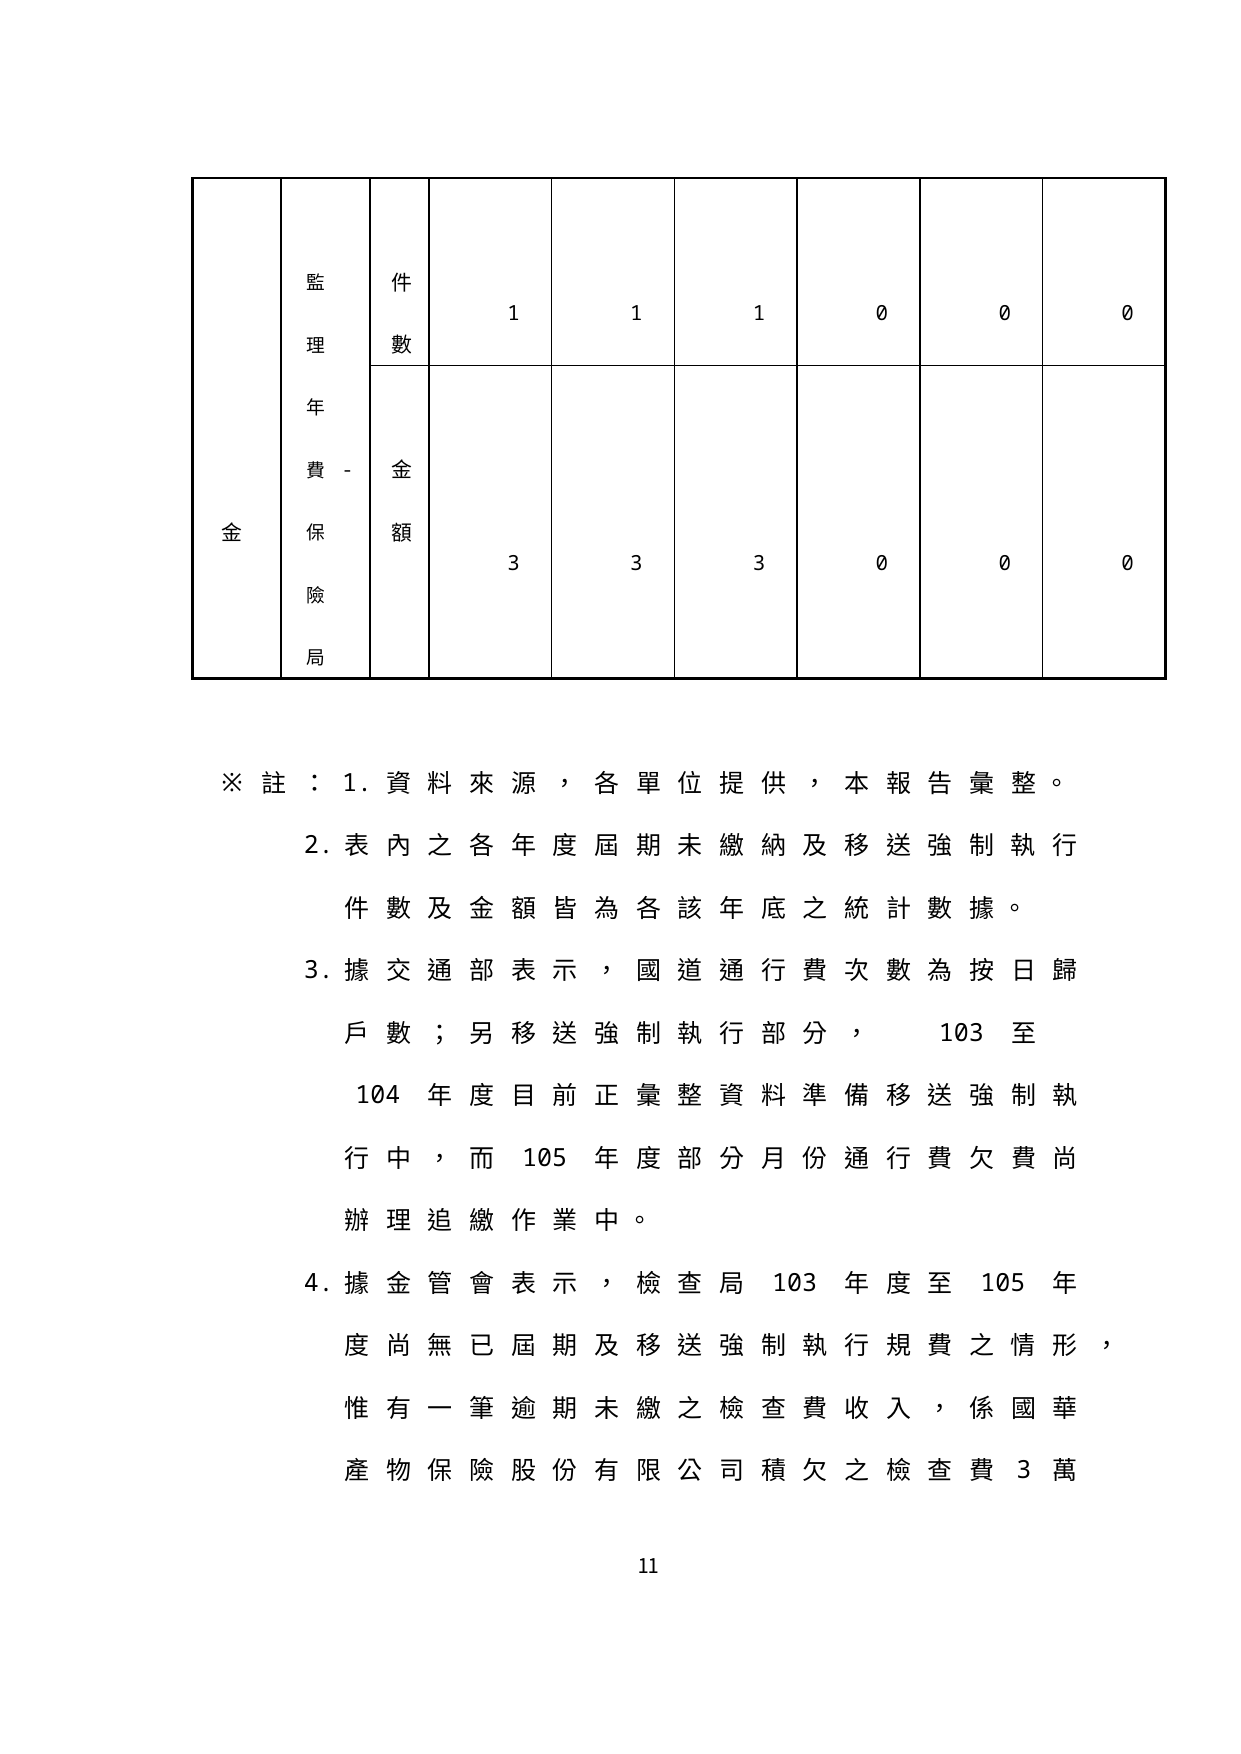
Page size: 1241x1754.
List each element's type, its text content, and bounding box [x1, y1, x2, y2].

table_cell 0 [1043, 179, 1164, 365]
table_cell 3 [430, 366, 551, 677]
table_cell 0 [1043, 366, 1164, 677]
table_cell 監理年費-保險局 [282, 179, 369, 677]
text 3.據交通部表示，國道通行費次數為按日歸戶數；另移送強制執行部分， 103至104年度目前正彙整資料準備移送強制執行中，而105年度部分月份通行費欠費尚辦理追繳作業中。 [211, 927, 1086, 1240]
table_cell 3 [552, 366, 674, 677]
table_cell 3 [675, 366, 796, 677]
table_cell 1 [675, 179, 796, 365]
table_cell 金 [194, 179, 280, 677]
table_cell 0 [798, 179, 919, 365]
table_cell 0 [921, 179, 1042, 365]
table_cell 0 [798, 366, 919, 677]
table_cell 0 [921, 366, 1042, 677]
table_cell 1 [552, 179, 674, 365]
table_cell 件數 [371, 179, 428, 365]
text ※註：1.資料來源，各單位提供，本報告彙整。 [211, 740, 1086, 802]
table_cell 1 [430, 179, 551, 365]
table_cell 金額 [371, 366, 428, 677]
text 2.表內之各年度屆期未繳納及移送強制執行件數及金額皆為各該年底之統計數據。 [211, 802, 1086, 927]
text 4.據金管會表示，檢查局103年度至105年度尚無已屆期及移送強制執行規費之情形，惟有一筆逾期未繳之檢查費收入，係國華產物保險股份有限公司積欠之檢查費3萬9千元，因該公司經營不善，已被勒令停業清理中，檢查局業於95年3月3日函告清理人申報債權並參與分配，並已登記為一般債權，需俟清理完結後，方知最終獲配金額。 [211, 1240, 1086, 1490]
